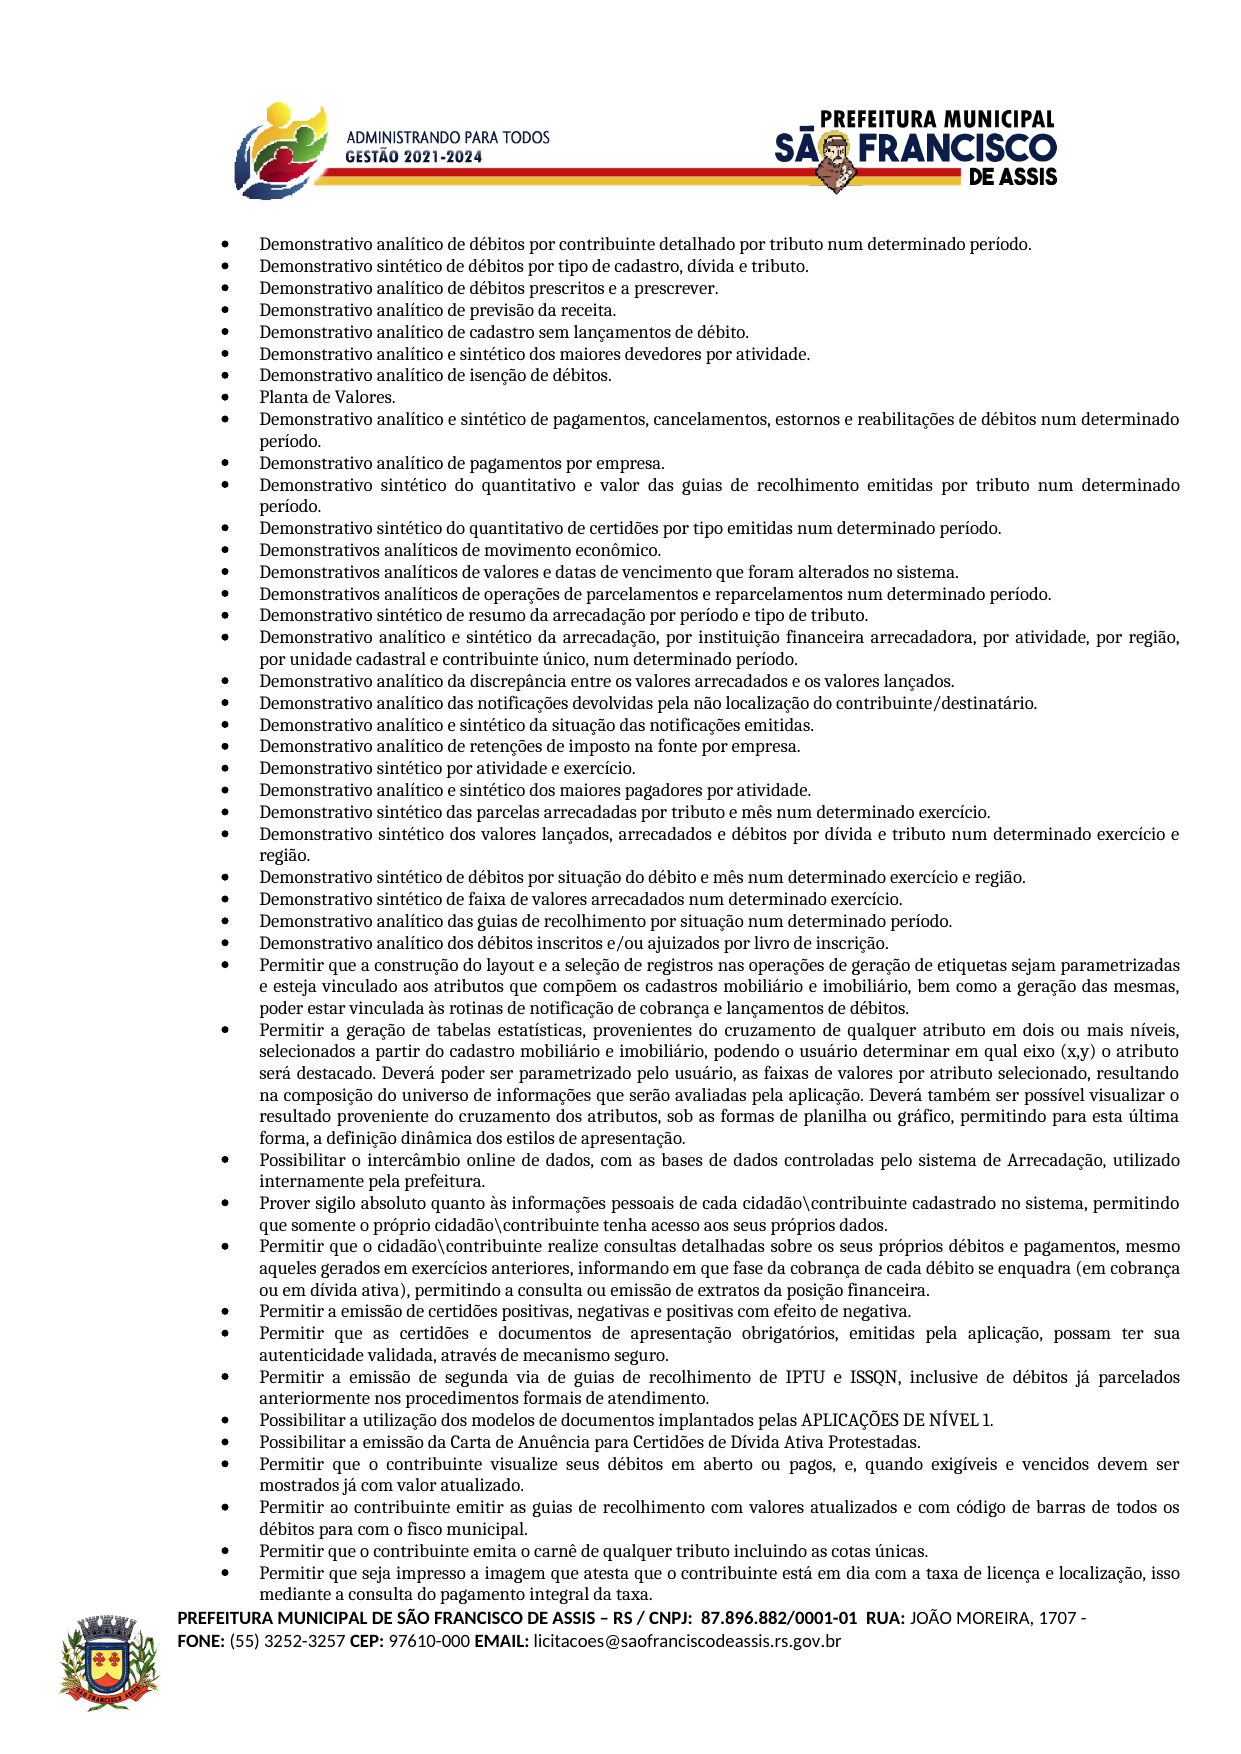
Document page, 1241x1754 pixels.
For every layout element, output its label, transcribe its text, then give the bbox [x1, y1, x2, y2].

list Permitir que seja impresso a imagem que atesta que o contribuinte está em dia com a taxa de licença e localização, isso mediante a consulta do pagamento integral da taxa. [222, 1562, 1181, 1605]
list Demonstrativo sintético do quantitativo de certidões por tipo emitidas num determinado período. [222, 517, 1181, 539]
list Prover sigilo absoluto quanto às informações pessoais de cada cidadão\contribuinte cadastrado no sistema, permitindo que somente o próprio cidadão\contribuinte tenha acesso aos seus próprios dados. [222, 1192, 1181, 1236]
list Demonstrativo analítico e sintético dos maiores pagadores por atividade. [222, 780, 1181, 801]
list Demonstrativo analítico de débitos por contribuinte detalhado por tributo num determinado período. [222, 234, 1181, 255]
list Demonstrativos analíticos de movimento econômico. [222, 539, 1181, 561]
list Possibilitar a utilização dos modelos de documentos implantados pelas APLICAÇÕES DE NÍVEL 1. [222, 1410, 1181, 1431]
list Demonstrativo sintético do quantitativo e valor das guias de recolhimento emitidas por tributo num determinado período. [222, 474, 1181, 517]
list Demonstrativos analíticos de operações de parcelamentos e reparcelamentos num determinado período. [222, 583, 1181, 605]
list Permitir que o contribuinte visualize seus débitos em aberto ou pagos, e, quando exigíveis e vencidos devem ser mostrados já com valor atualizado. [222, 1453, 1181, 1497]
list Demonstrativo analítico e sintético de pagamentos, cancelamentos, estornos e reabilitações de débitos num determinado período. [222, 409, 1181, 452]
list Permitir que o cidadão\contribuinte realize consultas detalhadas sobre os seus próprios débitos e pagamentos, mesmo aqueles gerados em exercícios anteriores, informando em que fase da cobrança de cada débito se enquadra (em cobrança ou em dívida ativa), permitindo a consulta ou emissão de extratos da posição financeira. [222, 1236, 1181, 1301]
list Demonstrativo analítico das notificações devolvidas pela não localização do contribuinte/destinatário. [222, 692, 1181, 714]
list Possibilitar a emissão da Carta de Anuência para Certidões de Dívida Ativa Protestadas. [222, 1432, 1181, 1453]
list Demonstrativo sintético de resumo da arrecadação por período e tipo de tributo. [222, 605, 1181, 627]
list Demonstrativo analítico de isenção de débitos. [222, 365, 1181, 387]
list Demonstrativo sintético de faixa de valores arrecadados num determinado exercício. [222, 889, 1181, 910]
list Permitir a emissão de certidões positivas, negativas e positivas com efeito de negativa. [222, 1301, 1181, 1322]
list Demonstrativo analítico das guias de recolhimento por situação num determinado período. [222, 911, 1181, 932]
list Demonstrativo sintético das parcelas arrecadadas por tributo e mês num determinado exercício. [222, 802, 1181, 823]
list Demonstrativo analítico e sintético da arrecadação, por instituição financeira arrecadadora, por atividade, por região, por unidade cadastral e contribuinte único, num determinado período. [222, 627, 1181, 670]
list Permitir que o contribuinte emita o carnê de qualquer tributo incluindo as cotas únicas. [222, 1540, 1181, 1562]
list Permitir a geração de tabelas estatísticas, provenientes do cruzamento de qualquer atributo em dois ou mais níveis, selecionados a partir do cadastro mobiliário e imobiliário, podendo o usuário determinar em qual eixo (x,y) o atributo será destacado. Deverá poder ser parametrizado pelo usuário, as faixas de valores por atributo selecionado, resultando na composição do universo de informações que serão avaliadas pela aplicação. Deverá também ser possível visualizar o resultado proveniente do cruzamento dos atributos, sob as formas de planilha ou gráfico, permitindo para esta última forma, a definição dinâmica dos estilos de apresentação. [222, 1019, 1181, 1149]
list Permitir ao contribuinte emitir as guias de recolhimento com valores atualizados e com código de barras de todos os débitos para com o fisco municipal. [222, 1497, 1181, 1540]
list Demonstrativo analítico de retenções de imposto na fonte por empresa. [222, 736, 1181, 757]
list Demonstrativo analítico de débitos prescritos e a prescrever. [222, 277, 1181, 299]
list Demonstrativo analítico de previsão da receita. [222, 299, 1181, 321]
list Demonstrativo analítico dos débitos inscritos e/ou ajuizados por livro de inscrição. [222, 932, 1181, 954]
list Permitir que as certidões e documentos de apresentação obrigatórios, emitidas pela aplicação, possam ter sua autenticidade validada, através de mecanismo seguro. [222, 1323, 1181, 1366]
list Demonstrativo analítico de cadastro sem lançamentos de débito. [222, 321, 1181, 343]
list Planta de Valores. [222, 387, 1181, 408]
list Demonstrativo sintético de débitos por situação do débito e mês num determinado exercício e região. [222, 867, 1181, 888]
list Demonstrativos analíticos de valores e datas de vencimento que foram alterados no sistema. [222, 561, 1181, 583]
list Demonstrativo analítico de pagamentos por empresa. [222, 452, 1181, 474]
list Demonstrativo analítico e sintético da situação das notificações emitidas. [222, 714, 1181, 736]
list Demonstrativo sintético por atividade e exercício. [222, 758, 1181, 779]
list Demonstrativo analítico da discrepância entre os valores arrecadados e os valores lançados. [222, 670, 1181, 692]
list Possibilitar o intercâmbio online de dados, com as bases de dados controladas pelo sistema de Arrecadação, utilizado internamente pela prefeitura. [222, 1149, 1181, 1192]
list Demonstrativo sintético dos valores lançados, arrecadados e débitos por dívida e tributo num determinado exercício e região. [222, 823, 1181, 867]
list Demonstrativo analítico e sintético dos maiores devedores por atividade. [222, 343, 1181, 365]
list Demonstrativo sintético de débitos por tipo de cadastro, dívida e tributo. [222, 256, 1181, 277]
list Permitir a emissão de segunda via de guias de recolhimento de IPTU e ISSQN, inclusive de débitos já parcelados anteriormente nos procedimentos formais de atendimento. [222, 1366, 1181, 1409]
list Permitir que a construção do layout e a seleção de registros nas operações de geração de etiquetas sejam parametrizadas e esteja vinculado aos atributos que compõem os cadastros mobiliário e imobiliário, bem como a geração das mesmas, poder estar vinculada às rotinas de notificação de cobrança e lançamentos de débitos. [222, 954, 1181, 1019]
